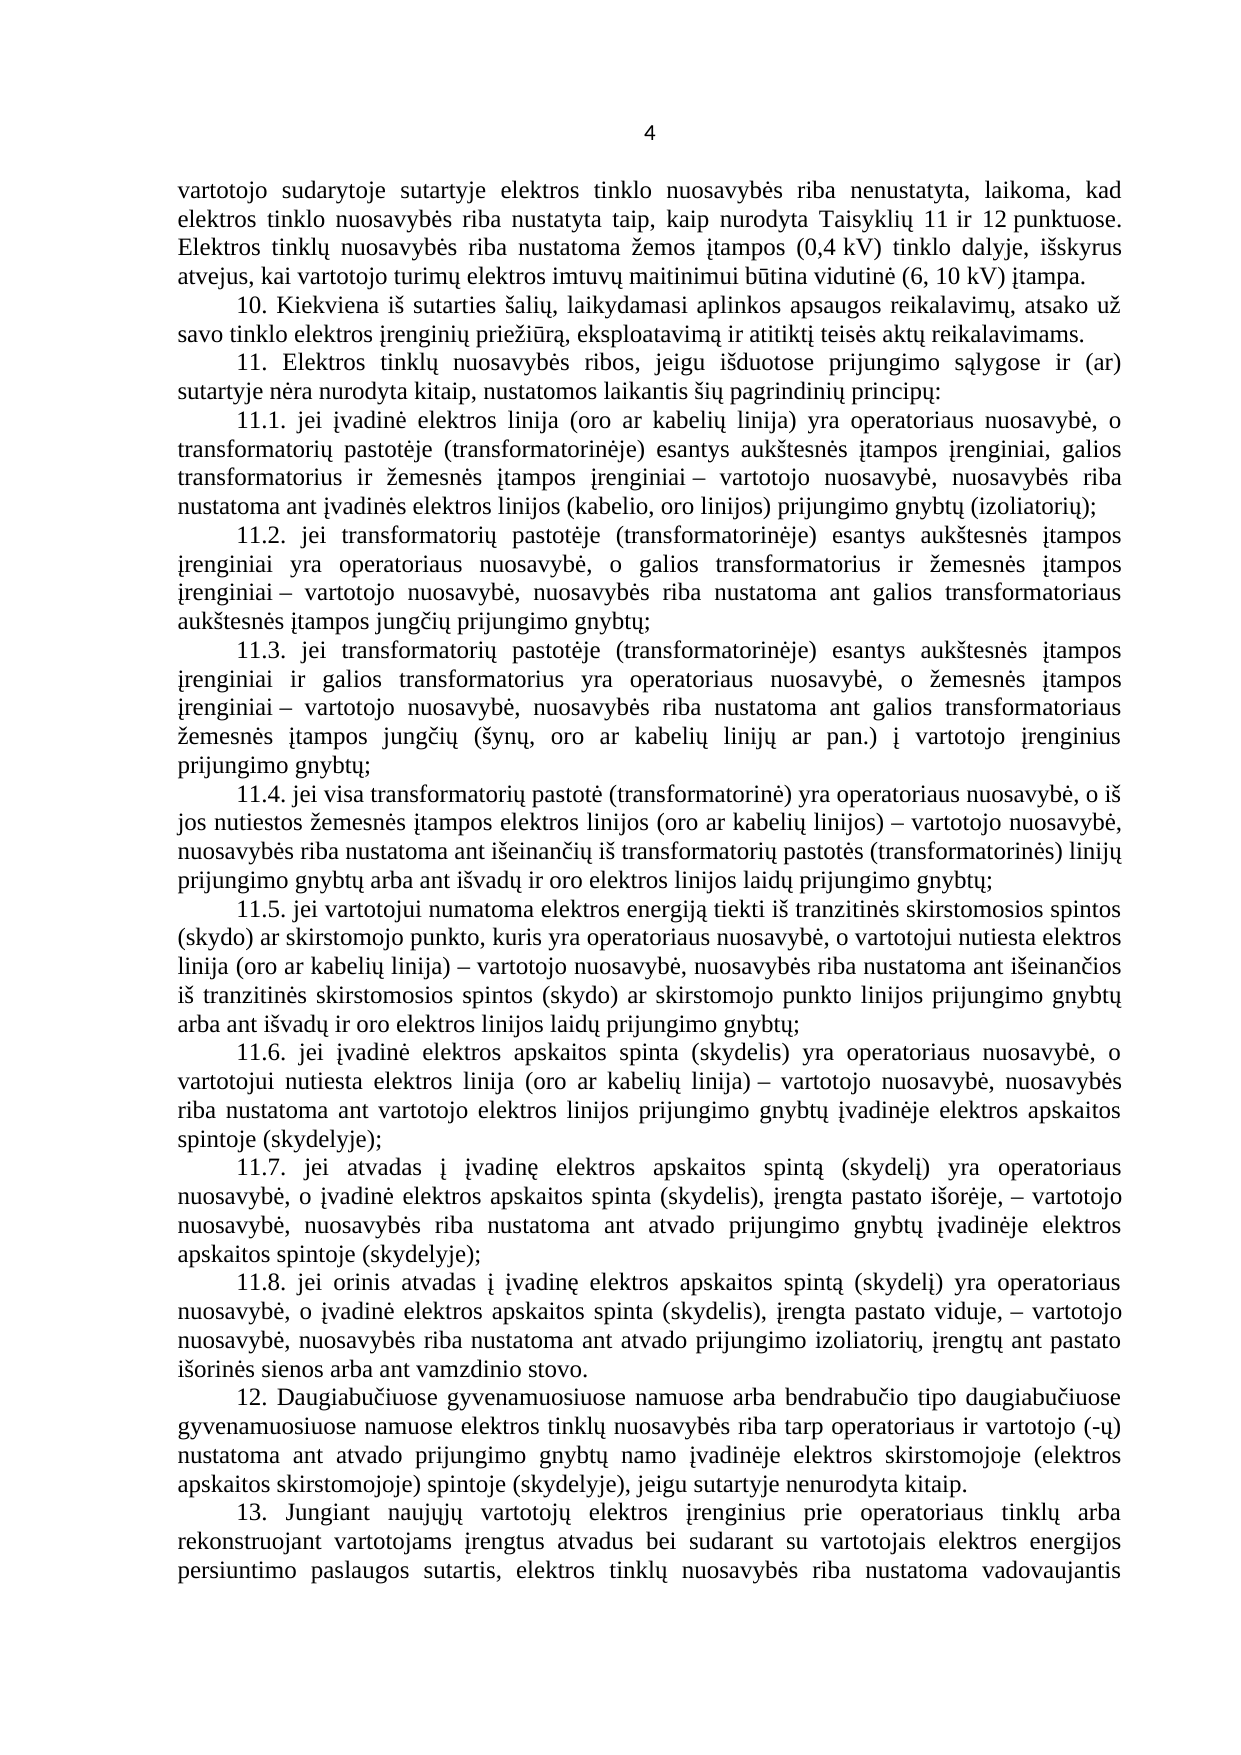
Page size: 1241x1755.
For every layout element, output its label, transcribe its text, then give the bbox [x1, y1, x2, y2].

text 11.4. jei visa transformatorių pastotė (transformatorinė) yra operatoriaus nuosavybė, o iš jos nutiestos žemesnės įtampos elektros linijos (oro ar kabelių linijos) – vartotojo nuosavybė, nuosavybės riba nustatoma ant išeinančių iš transformatorių pastotės (transformatorinės) linijų prijungimo gnybtų arba ant išvadų ir oro elektros linijos laidų prijungimo gnybtų; [177, 779, 1122, 894]
text 10. Kiekviena iš sutarties šalių, laikydamasi aplinkos apsaugos reikalavimų, atsako už savo tinklo elektros įrenginių priežiūrą, eksploatavimą ir atitiktį teisės aktų reikalavimams. [177, 290, 1122, 347]
text 12. Daugiabučiuose gyvenamuosiuose namuose arba bendrabučio tipo daugiabučiuose gyvenamuosiuose namuose elektros tinklų nuosavybės riba tarp operatoriaus ir vartotojo (-ų) nustatoma ant atvado prijungimo gnybtų namo įvadinėje elektros skirstomojoje (elektros apskaitos skirstomojoje) spintoje (skydelyje), jeigu sutartyje nenurodyta kitaip. [177, 1382, 1122, 1497]
text 11. Elektros tinklų nuosavybės ribos, jeigu išduotose prijungimo sąlygose ir (ar) sutartyje nėra nurodyta kitaip, nustatomos laikantis šių pagrindinių principų: [177, 347, 1122, 405]
text 11.7. jei atvadas į įvadinę elektros apskaitos spintą (skydelį) yra operatoriaus nuosavybė, o įvadinė elektros apskaitos spinta (skydelis), įrengta pastato išorėje, – vartotojo nuosavybė, nuosavybės riba nustatoma ant atvado prijungimo gnybtų įvadinėje elektros apskaitos spintoje (skydelyje); [177, 1152, 1122, 1267]
text 11.6. jei įvadinė elektros apskaitos spinta (skydelis) yra operatoriaus nuosavybė, o vartotojui nutiesta elektros linija (oro ar kabelių linija) – vartotojo nuosavybė, nuosavybės riba nustatoma ant vartotojo elektros linijos prijungimo gnybtų įvadinėje elektros apskaitos spintoje (skydelyje); [177, 1037, 1122, 1152]
text 13. Jungiant naujųjų vartotojų elektros įrenginius prie operatoriaus tinklų arba rekonstruojant vartotojams įrengtus atvadus bei sudarant su vartotojais elektros energijos persiuntimo paslaugos sutartis, elektros tinklų nuosavybės riba nustatoma vadovaujantis [177, 1497, 1122, 1584]
text 11.3. jei transformatorių pastotėje (transformatorinėje) esantys aukštesnės įtampos įrenginiai ir galios transformatorius yra operatoriaus nuosavybė, o žemesnės įtampos įrenginiai – vartotojo nuosavybė, nuosavybės riba nustatoma ant galios transformatoriaus žemesnės įtampos jungčių (šynų, oro ar kabelių linijų ar pan.) į vartotojo įrenginius prijungimo gnybtų; [177, 635, 1122, 779]
text 11.1. jei įvadinė elektros linija (oro ar kabelių linija) yra operatoriaus nuosavybė, o transformatorių pastotėje (transformatorinėje) esantys aukštesnės įtampos įrenginiai, galios transformatorius ir žemesnės įtampos įrenginiai – vartotojo nuosavybė, nuosavybės riba nustatoma ant įvadinės elektros linijos (kabelio, oro linijos) prijungimo gnybtų (izoliatorių); [177, 405, 1122, 520]
text vartotojo sudarytoje sutartyje elektros tinklo nuosavybės riba nenustatyta, laikoma, kad elektros tinklo nuosavybės riba nustatyta taip, kaip nurodyta Taisyklių 11 ir 12 punktuose. Elektros tinklų nuosavybės riba nustatoma žemos įtampos (0,4 kV) tinklo dalyje, išskyrus atvejus, kai vartotojo turimų elektros imtuvų maitinimui būtina vidutinė (6, 10 kV) įtampa. [177, 175, 1122, 290]
text 11.2. jei transformatorių pastotėje (transformatorinėje) esantys aukštesnės įtampos įrenginiai yra operatoriaus nuosavybė, o galios transformatorius ir žemesnės įtampos įrenginiai – vartotojo nuosavybė, nuosavybės riba nustatoma ant galios transformatoriaus aukštesnės įtampos jungčių prijungimo gnybtų; [177, 520, 1122, 635]
text 11.5. jei vartotojui numatoma elektros energiją tiekti iš tranzitinės skirstomosios spintos (skydo) ar skirstomojo punkto, kuris yra operatoriaus nuosavybė, o vartotojui nutiesta elektros linija (oro ar kabelių linija) – vartotojo nuosavybė, nuosavybės riba nustatoma ant išeinančios iš tranzitinės skirstomosios spintos (skydo) ar skirstomojo punkto linijos prijungimo gnybtų arba ant išvadų ir oro elektros linijos laidų prijungimo gnybtų; [177, 894, 1122, 1037]
text 11.8. jei orinis atvadas į įvadinę elektros apskaitos spintą (skydelį) yra operatoriaus nuosavybė, o įvadinė elektros apskaitos spinta (skydelis), įrengta pastato viduje, – vartotojo nuosavybė, nuosavybės riba nustatoma ant atvado prijungimo izoliatorių, įrengtų ant pastato išorinės sienos arba ant vamzdinio stovo. [177, 1267, 1122, 1382]
